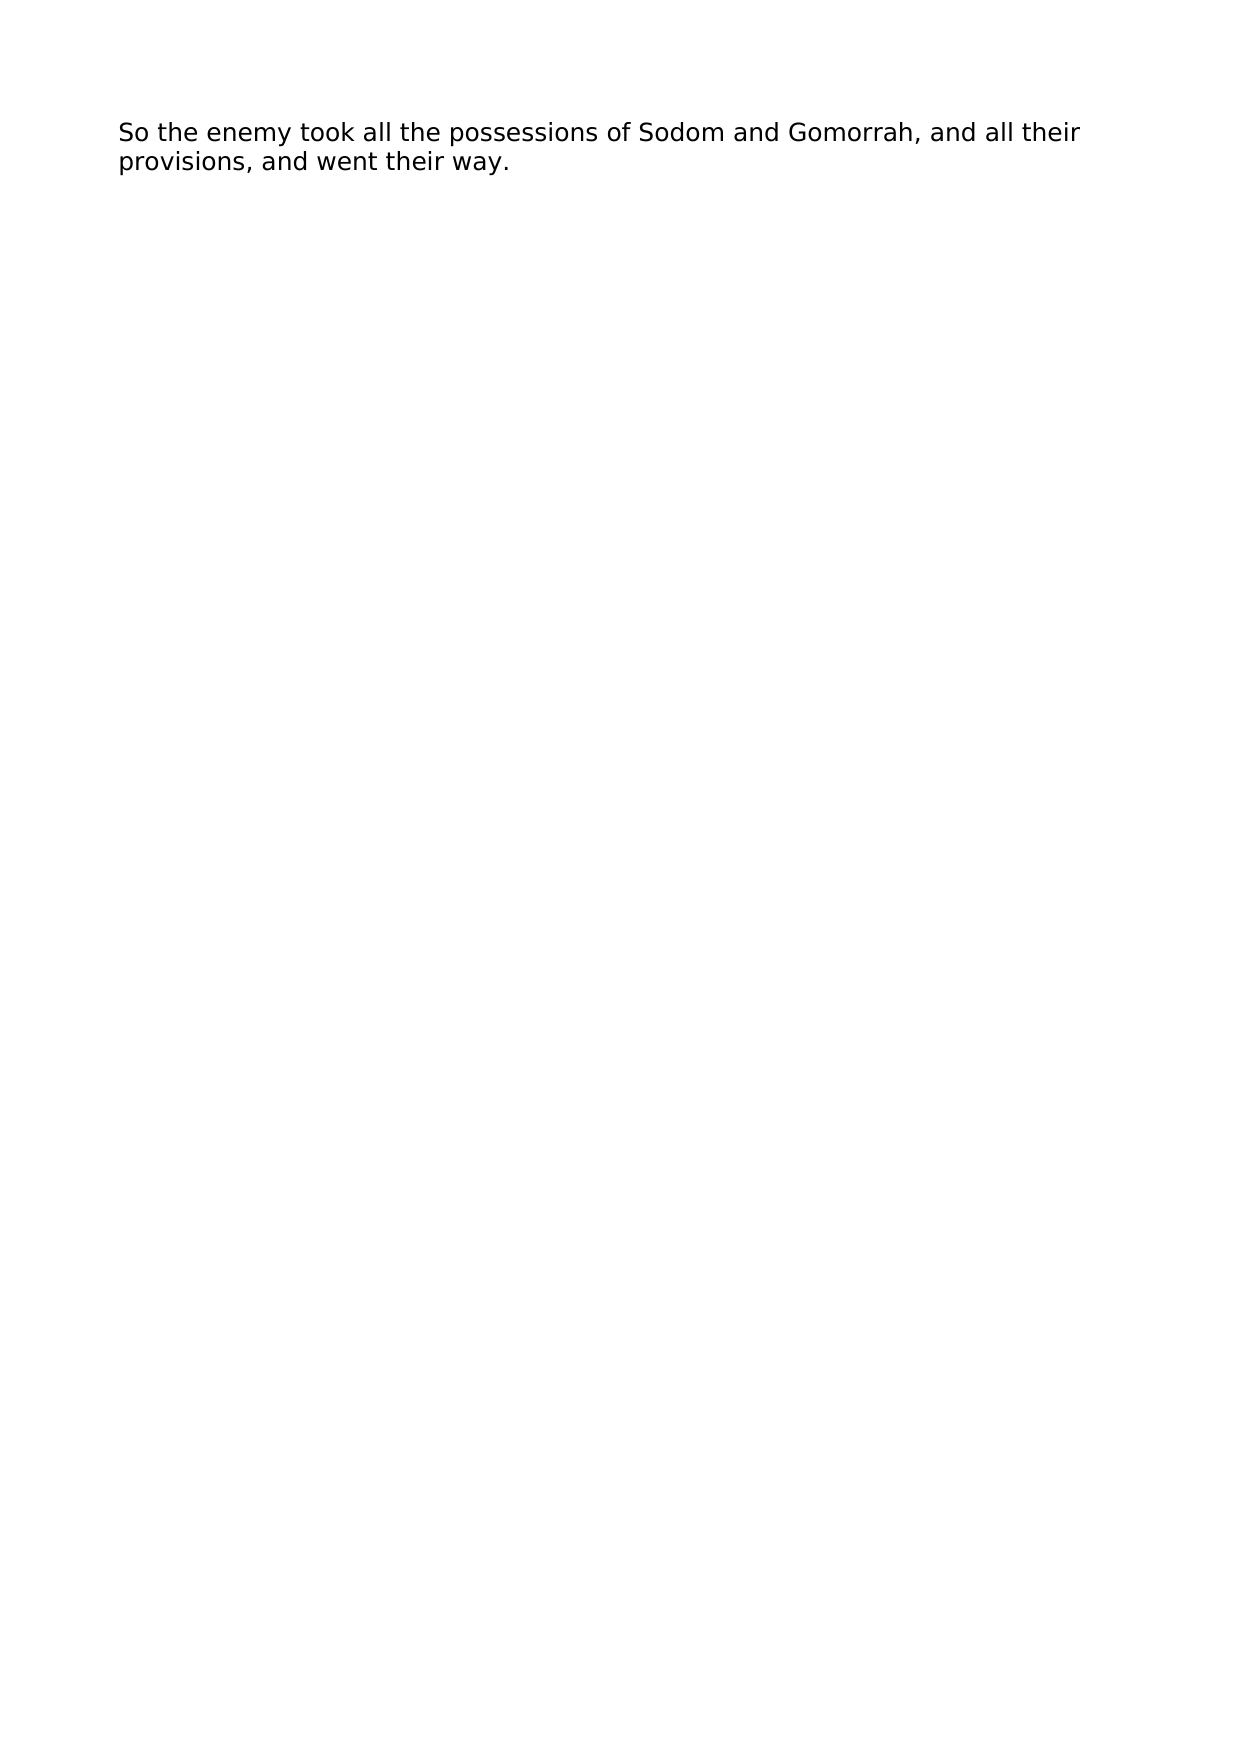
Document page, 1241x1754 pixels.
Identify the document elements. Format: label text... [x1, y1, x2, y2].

text So the enemy took all the possessions of Sodom and Gomorrah, and all their provisions, and went their way. [118, 118, 1122, 176]
